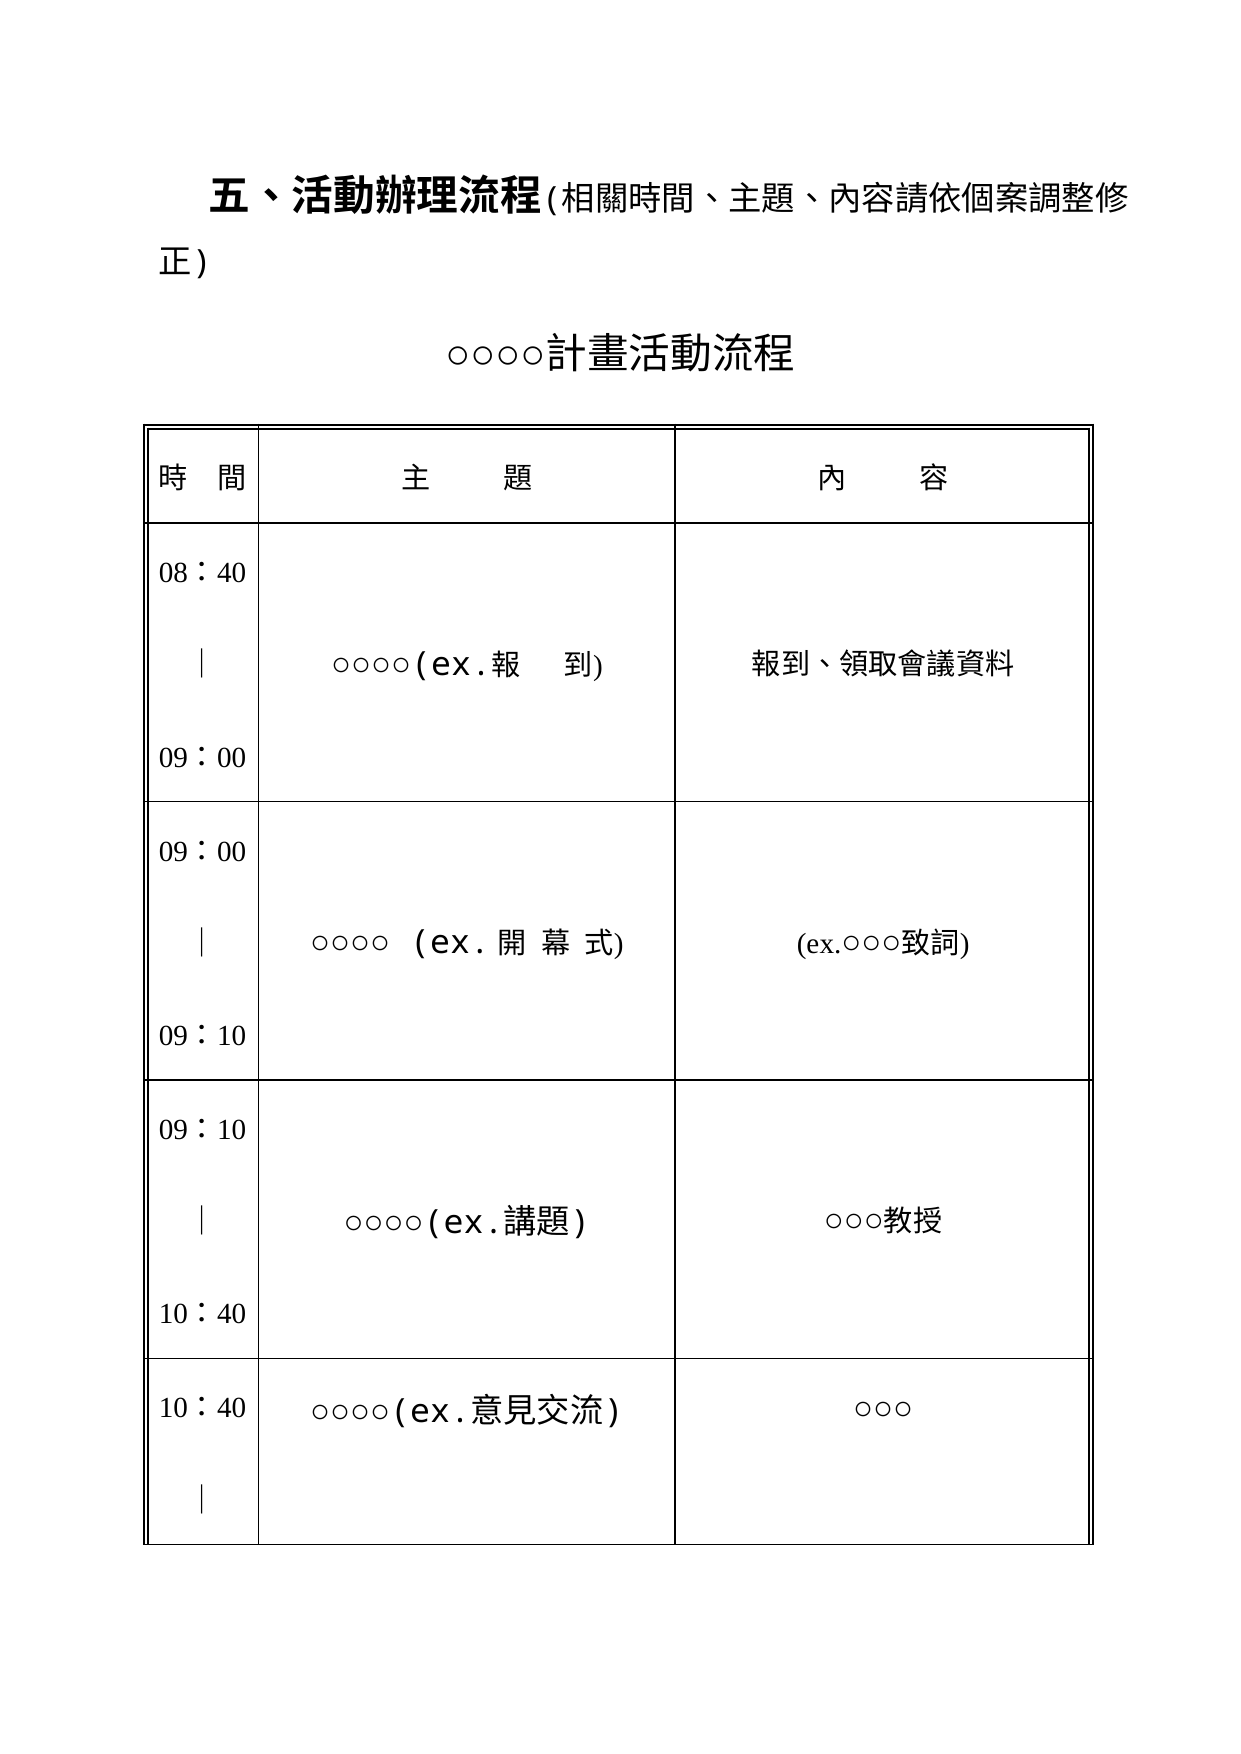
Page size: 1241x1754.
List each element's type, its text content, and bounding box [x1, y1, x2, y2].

table_cell ○○○○(ex.意見交流) [259, 1359, 674, 1543]
table_cell 09：10 ｜ 10：40 [149, 1081, 258, 1357]
text 五、活動辦理流程(相關時間、主題、內容請依個案調整修正) [158, 162, 1169, 283]
table_cell ○○○○(ex.講題) [259, 1081, 674, 1357]
table_header 內 容 [676, 430, 1088, 522]
table_cell ○○○教授 [676, 1081, 1088, 1357]
table_cell 09：00 ｜ 09：10 [149, 802, 258, 1079]
table_cell 報到、領取會議資料 [676, 524, 1088, 801]
table_cell ○○○○ (ex. 開 幕 式) [259, 802, 674, 1079]
table_cell 10：40 ｜ [149, 1359, 258, 1543]
text ○○○○計畫活動流程 [71, 320, 1169, 381]
table_cell ○○○○(ex.報 到) [259, 524, 674, 801]
table_header 主 題 [259, 430, 674, 522]
table_cell (ex.○○○致詞) [676, 802, 1088, 1079]
table_cell 08：40 ｜ 09：00 [149, 524, 258, 801]
table_cell ○○○ [676, 1359, 1088, 1543]
table_header 時 間 [149, 430, 258, 522]
